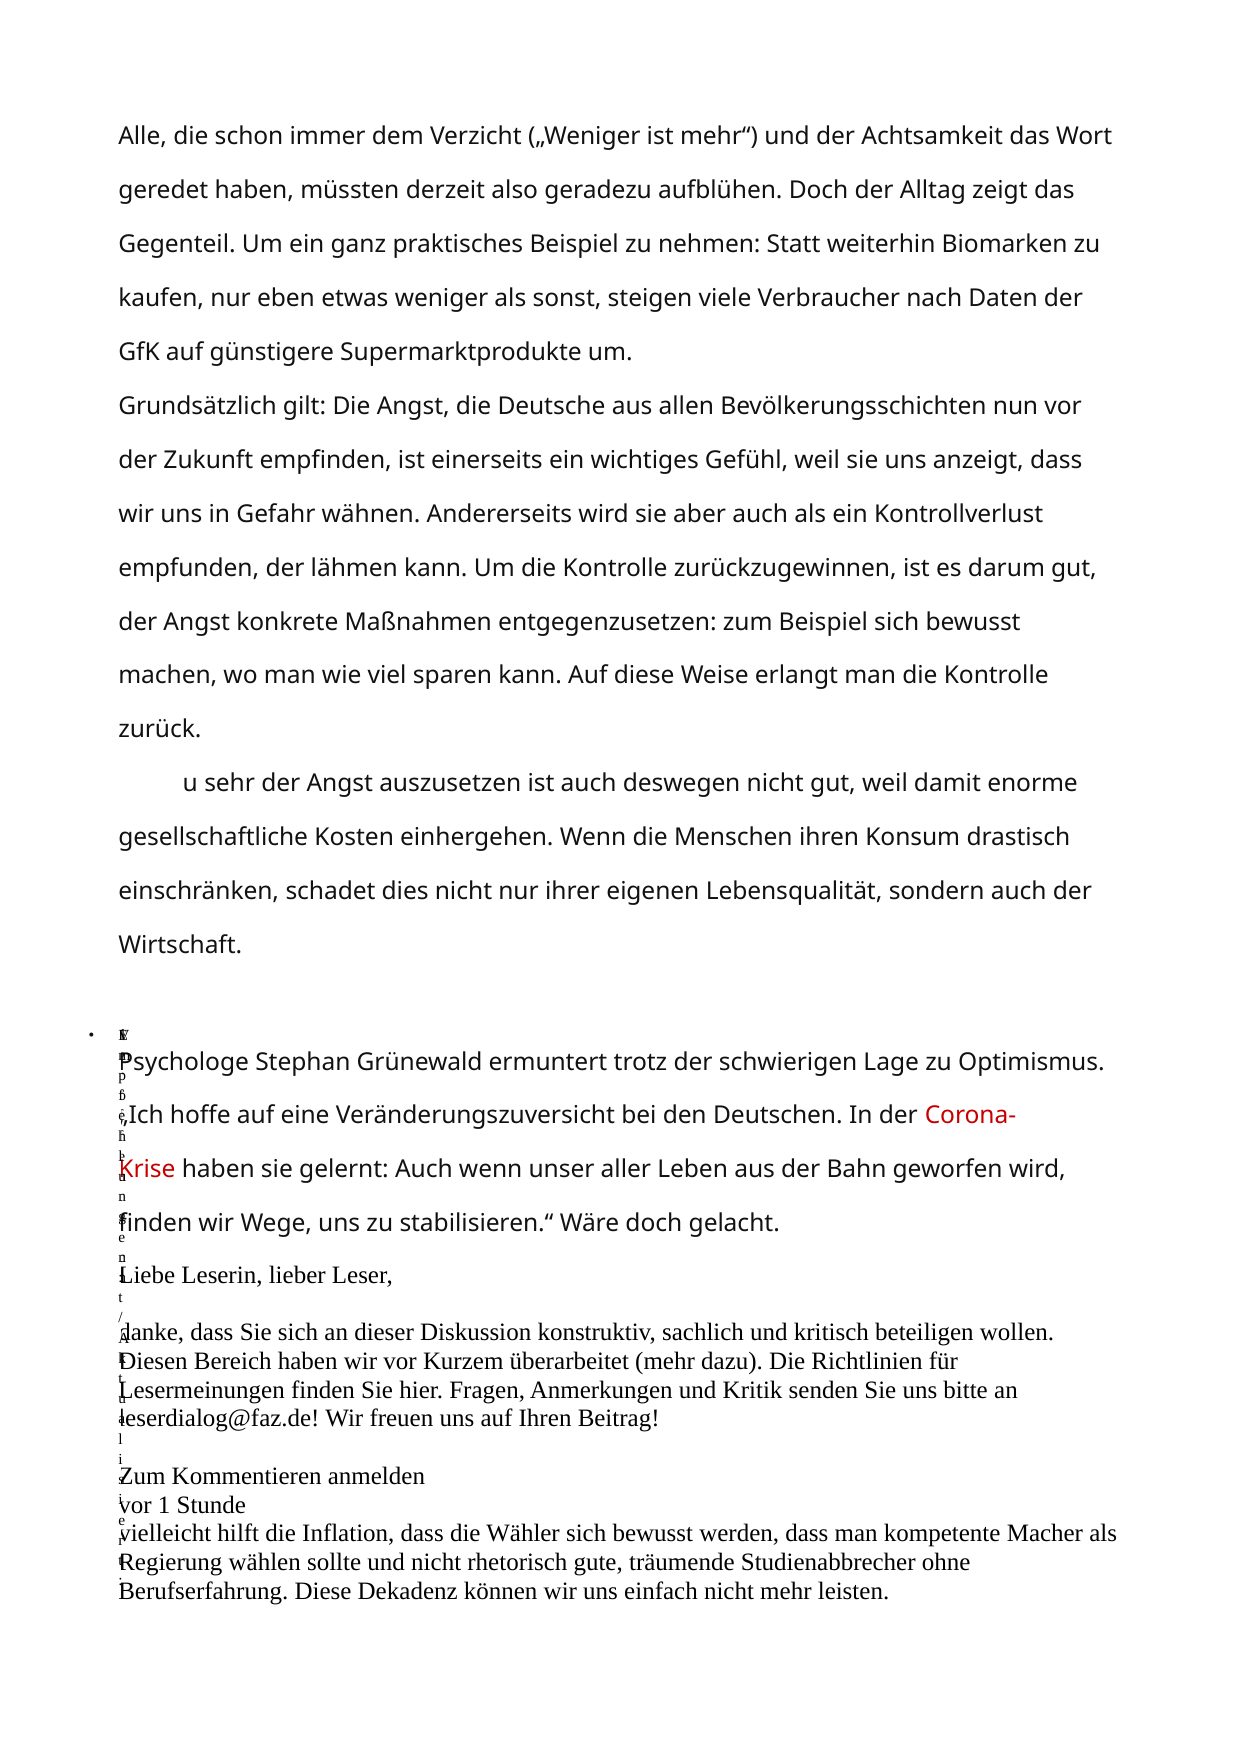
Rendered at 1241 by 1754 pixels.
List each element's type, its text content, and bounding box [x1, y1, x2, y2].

text Alle, die schon immer dem Verzicht („Weniger ist mehr“) und der Achtsamkeit das Wort geredet haben, müssten derzeit also geradezu aufblühen. Doch der Alltag zeigt das Gegenteil. Um ein ganz praktisches Beispiel zu nehmen: Statt weiterhin Biomarken zu kaufen, nur eben etwas weniger als sonst, steigen viele Verbraucher nach Daten der GfK auf günstigere Supermarktprodukte um. [118, 118, 1122, 367]
text vor 1 Stunde [121, 1490, 1122, 1518]
text Grundsätzlich gilt: Die Angst, die Deutsche aus allen Bevölkerungsschichten nun vor der Zukunft empfinden, ist einerseits ein wichtiges Gefühl, weil sie uns anzeigt, dass wir uns in Gefahr wähnen. Andererseits wird sie aber auch als ein Kontrollverlust empfunden, der lähmen kann. Um die Kontrolle zurückzugewinnen, ist es darum gut, der Angst konkrete Maßnahmen entgegenzusetzen: zum Beispiel sich bewusst machen, wo man wie viel sparen kann. Auf diese Weise erlangt man die Kontrolle zurück. [118, 388, 1122, 745]
list 1 [121, 1026, 1122, 1044]
text Zum Kommentieren anmelden [121, 1461, 1122, 1490]
text danke, dass Sie sich an dieser Diskussion konstruktiv, sachlich und kritisch beteiligen wollen. Diesen Bereich haben wir vor Kurzem überarbeitet (mehr dazu). Die Richtlinien für Lesermeinungen finden Sie hier. Fragen, Anmerkungen und Kritik senden Sie uns bitte an leserdialog@faz.de! Wir freuen uns auf Ihren Beitrag! [121, 1317, 1122, 1432]
text Sich zu sehr der Angst auszusetzen ist auch deswegen nicht gut, weil damit enorme gesellschaftliche Kosten einhergehen. Wenn die Menschen ihren Konsum drastisch einschränken, schadet dies nicht nur ihrer eigenen Lebensqualität, sondern auch der Wirtschaft. [118, 766, 1122, 961]
text Liebe Leserin, lieber Leser, [121, 1260, 1122, 1288]
text Psychologe Stephan Grünewald ermuntert trotz der schwierigen Lage zu Optimismus. „Ich hoffe auf eine Veränderungszuversicht bei den Deutschen. In der Corona-Krise haben sie gelernt: Auch wenn unser aller Leben aus der Bahn geworfen wird, finden wir Wege, uns zu stabilisieren.“ Wäre doch gelacht. [121, 1044, 1122, 1239]
text vielleicht hilft die Inflation, dass die Wähler sich bewusst werden, dass man kompetente Macher als Regierung wählen sollte und nicht rhetorisch gute, träumende Studienabbrecher ohne Berufserfahrung. Diese Dekadenz können wir uns einfach nicht mehr leisten. [118, 1518, 1122, 1605]
